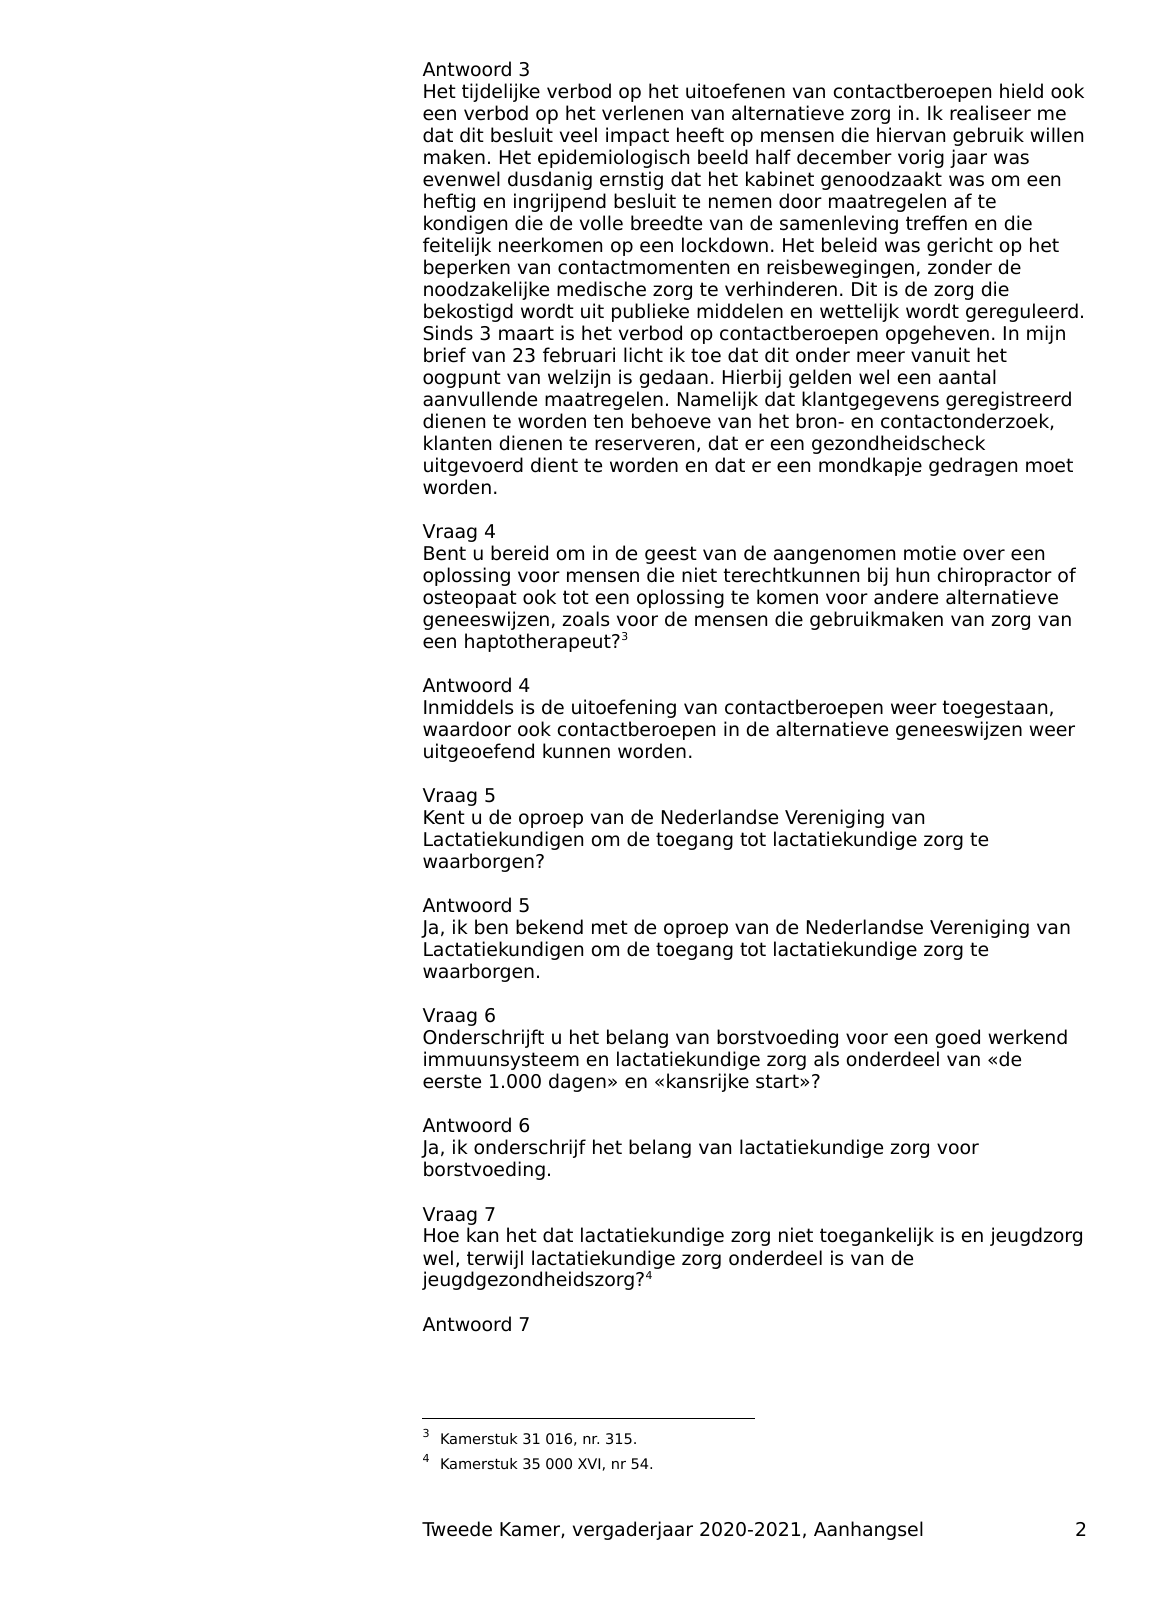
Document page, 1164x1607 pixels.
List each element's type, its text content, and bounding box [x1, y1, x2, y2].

text Kent u de oproep van de Nederlandse Vereniging van Lactatiekundigen om de toegang tot lactatiekundige zorg te waarborgen? [422, 807, 1087, 873]
text Antwoord 7 [422, 1313, 1087, 1336]
text Antwoord 5 [422, 895, 1087, 917]
text Ja, ik ben bekend met de oproep van de Nederlandse Vereniging van Lactatiekundigen om de toegang tot lactatiekundige zorg te waarborgen. [422, 917, 1087, 983]
text Hoe kan het dat lactatiekundige zorg niet toegankelijk is en jeugdzorg wel, terwijl lactatiekundige zorg onderdeel is van de jeugdgezondheidszorg? [422, 1225, 1087, 1291]
text Kamerstuk 35 000 XVI, nr 54. [422, 1452, 1087, 1474]
text Antwoord 6 [422, 1115, 1087, 1137]
text Bent u bereid om in de geest van de aangenomen motie over een oplossing voor mensen die niet terechtkunnen bij hun chiropractor of osteopaat ook tot een oplossing te komen voor andere alternatieve geneeswijzen, zoals voor de mensen die gebruikmaken van zorg van een haptotherapeut? [422, 543, 1087, 653]
text Vraag 7 [422, 1203, 1087, 1225]
text Sinds 3 maart is het verbod op contactberoepen opgeheven. In mijn brief van 23 februari licht ik toe dat dit onder meer vanuit het oogpunt van welzijn is gedaan. Hierbij gelden wel een aantal aanvullende maatregelen. Namelijk dat klantgegevens geregistreerd dienen te worden ten behoeve van het bron- en contactonderzoek, klanten dienen te reserveren, dat er een gezondheidscheck uitgevoerd dient te worden en dat er een mondkapje gedragen moet worden. [422, 323, 1087, 499]
text Inmiddels is de uitoefening van contactberoepen weer toegestaan, waardoor ook contactberoepen in de alternatieve geneeswijzen weer uitgeoefend kunnen worden. [422, 697, 1087, 763]
text Vraag 4 [422, 521, 1087, 543]
text Vraag 5 [422, 785, 1087, 807]
text Antwoord 3 [422, 59, 1087, 81]
text Antwoord 4 [422, 675, 1087, 697]
text Het tijdelijke verbod op het uitoefenen van contactberoepen hield ook een verbod op het verlenen van alternatieve zorg in. Ik realiseer me dat dit besluit veel impact heeft op mensen die hiervan gebruik willen maken. Het epidemiologisch beeld half december vorig jaar was evenwel dusdanig ernstig dat het kabinet genoodzaakt was om een heftig en ingrijpend besluit te nemen door maatregelen af te kondigen die de volle breedte van de samenleving treffen en die feitelijk neerkomen op een lockdown. Het beleid was gericht op het beperken van contactmomenten en reisbewegingen, zonder de noodzakelijke medische zorg te verhinderen. Dit is de zorg die bekostigd wordt uit publieke middelen en wettelijk wordt gereguleerd. [422, 81, 1087, 323]
text Kamerstuk 31 016, nr. 315. [422, 1427, 1087, 1449]
text Ja, ik onderschrijf het belang van lactatiekundige zorg voor borstvoeding. [422, 1137, 1087, 1181]
text Vraag 6 [422, 1005, 1087, 1027]
text Onderschrijft u het belang van borstvoeding voor een goed werkend immuunsysteem en lactatiekundige zorg als onderdeel van «de eerste 1.000 dagen» en «kansrijke start»? [422, 1027, 1087, 1093]
